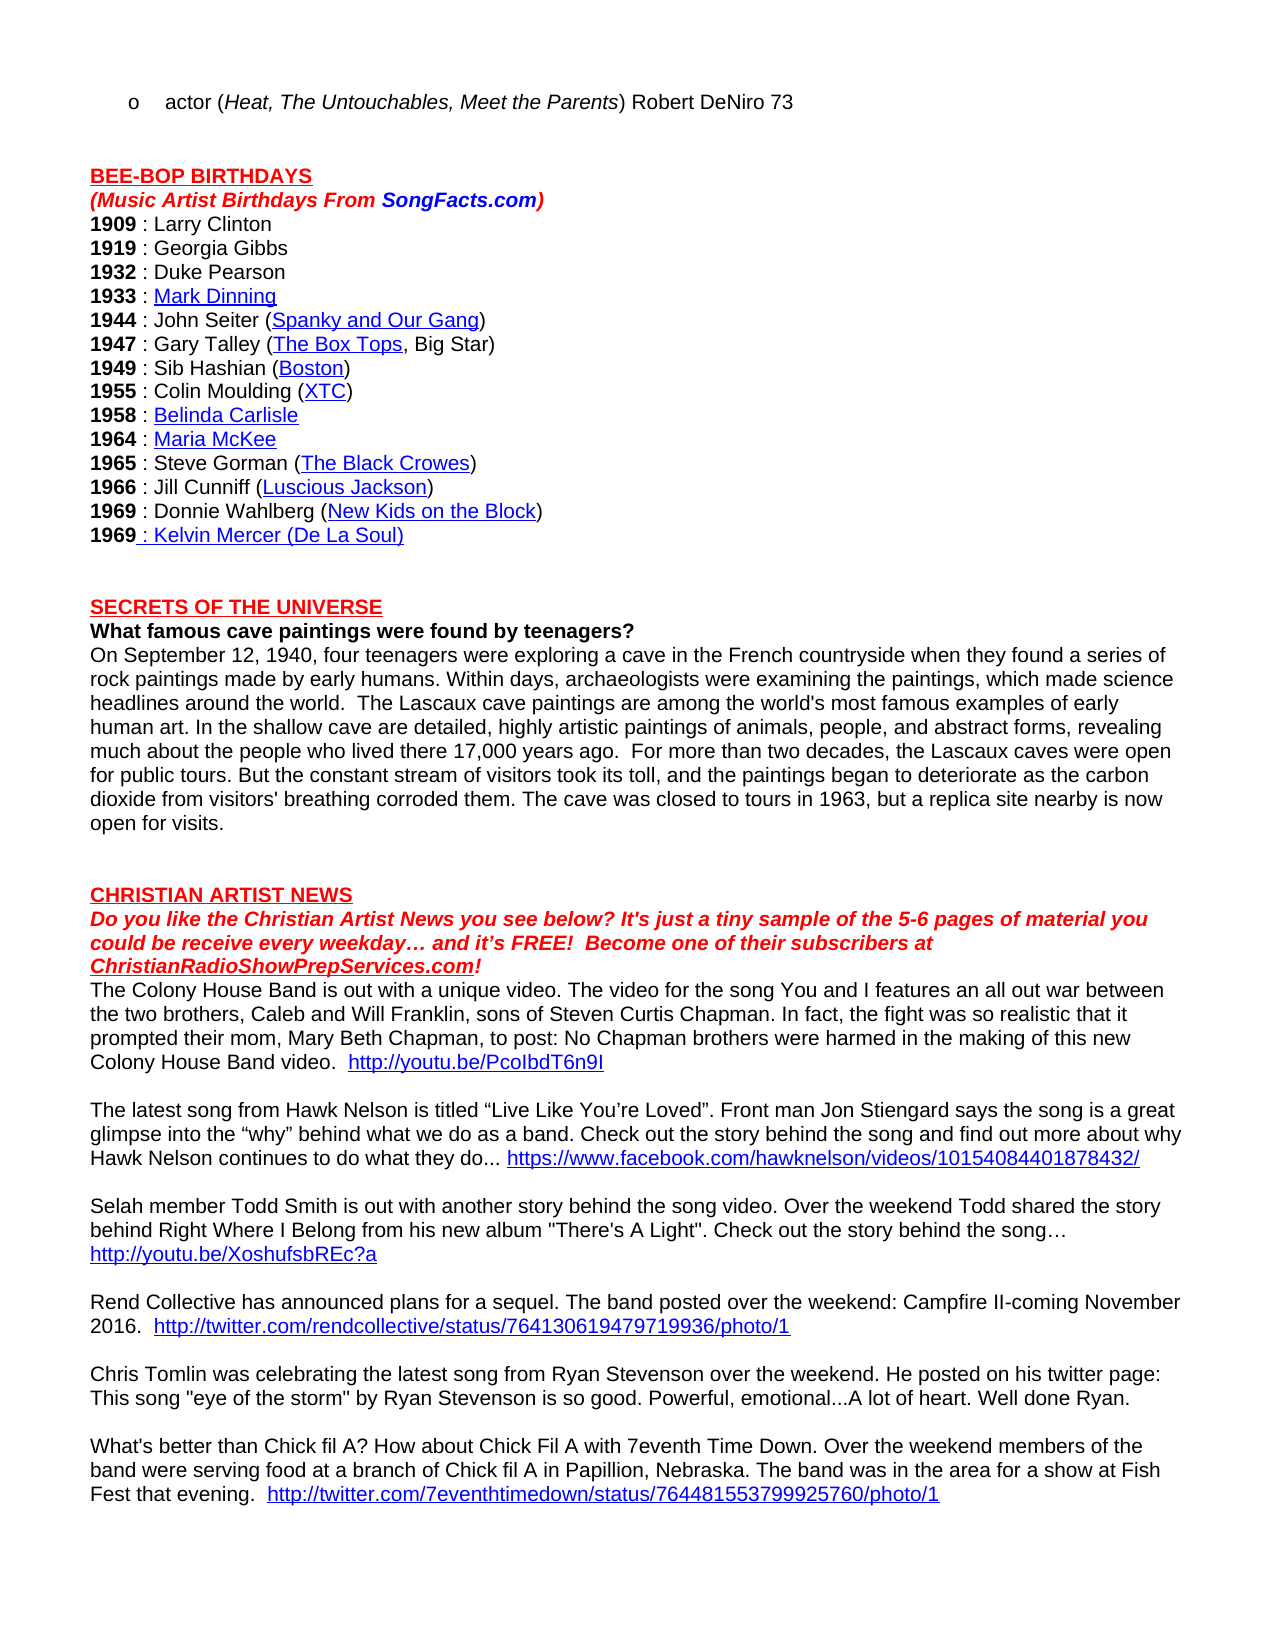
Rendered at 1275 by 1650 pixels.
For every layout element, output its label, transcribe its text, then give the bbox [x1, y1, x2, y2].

text The Colony House Band is out with a unique video. The video for the song You and I features an all out war between the two brothers, Caleb and Will Franklin, sons of Steven Curtis Chapman. In fact, the fight was so realistic that it prompted their mom, Mary Beth Chapman, to post: No Chapman brothers were harmed in the making of this new Colony House Band video. http://youtu.be/PcoIbdT6n9I [90, 978, 1185, 1074]
text 1932 : Duke Pearson [90, 259, 1185, 283]
text 1969 : Kelvin Mercer (De La Soul) [90, 523, 1185, 547]
text (Music Artist Birthdays From SongFacts.com) [90, 188, 1185, 212]
text 1949 : Sib Hashian (Boston) [90, 355, 1185, 379]
text Chris Tomlin was celebrating the latest song from Ryan Stevenson over the weekend. He posted on his twitter page: This song "eye of the storm" by Ryan Stevenson is so good. Powerful, emotional...A lot of heart. Well done Ryan. [90, 1362, 1185, 1409]
text Do you like the Christian Artist News you see below? It's just a tiny sample of the 5-6 pages of material you could be receive every weekday… and it’s FREE! Become one of their subscribers at ChristianRadioShowPrepServices.com! [90, 906, 1185, 978]
text CHRISTIAN ARTIST NEWS [90, 882, 1185, 906]
text 1944 : John Seiter (Spanky and Our Gang) [90, 307, 1185, 331]
text 1947 : Gary Talley (The Box Tops, Big Star) [90, 331, 1185, 355]
text SECRETS OF THE UNIVERSE [90, 595, 1185, 619]
text Rend Collective has announced plans for a sequel. The band posted over the weekend: Campfire II-coming November 2016. http://twitter.com/rendcollective/status/764130619479719936/photo/1 [90, 1290, 1185, 1338]
text BEE-BOP BIRTHDAYS [90, 164, 1185, 188]
text Selah member Todd Smith is out with another story behind the song video. Over the weekend Todd shared the story behind Right Where I Belong from his new album "There's A Light". Check out the story behind the song… http://youtu.be/XoshufsbREc?a [90, 1194, 1185, 1266]
text 1964 : Maria McKee [90, 427, 1185, 451]
text 1969 : Donnie Wahlberg (New Kids on the Block) [90, 499, 1185, 523]
text On September 12, 1940, four teenagers were exploring a cave in the French countryside when they found a series of rock paintings made by early humans. Within days, archaeologists were examining the paintings, which made science headlines around the world. The Lascaux cave paintings are among the world's most famous examples of early human art. In the shallow cave are detailed, highly artistic paintings of animals, people, and abstract forms, revealing much about the people who lived there 17,000 years ago. For more than two decades, the Lascaux caves were open for public tours. But the constant stream of visitors took its toll, and the paintings began to deteriorate as the carbon dioxide from visitors' breathing corroded them. The cave was closed to tours in 1963, but a replica site nearby is now open for visits. [90, 643, 1185, 834]
text The latest song from Hawk Nelson is titled “Live Like You’re Loved”. Front man Jon Stiengard says the song is a great glimpse into the “why” behind what we do as a band. Check out the story behind the song and find out more about why Hawk Nelson continues to do what they do... https://www.facebook.com/hawknelson/videos/10154084401878432/ [90, 1098, 1185, 1170]
list actor (Heat, The Untouchables, Meet the Parents) Robert DeNiro 73 [127, 90, 1185, 116]
text 1909 : Larry Clinton [90, 212, 1185, 236]
text 1919 : Georgia Gibbs [90, 236, 1185, 259]
text What famous cave paintings were found by teenagers? [90, 619, 1185, 643]
text 1966 : Jill Cunniff (Luscious Jackson) [90, 475, 1185, 499]
text 1965 : Steve Gorman (The Black Crowes) [90, 451, 1185, 475]
text 1933 : Mark Dinning [90, 283, 1185, 307]
text 1958 : Belinda Carlisle [90, 403, 1185, 427]
text 1955 : Colin Moulding (XTC) [90, 379, 1185, 403]
text What's better than Chick fil A? How about Chick Fil A with 7eventh Time Down. Over the weekend members of the band were serving food at a branch of Chick fil A in Papillion, Nebraska. The band was in the area for a show at Fish Fest that evening. http://twitter.com/7eventhtimedown/status/764481553799925760/photo/1 [90, 1433, 1185, 1505]
